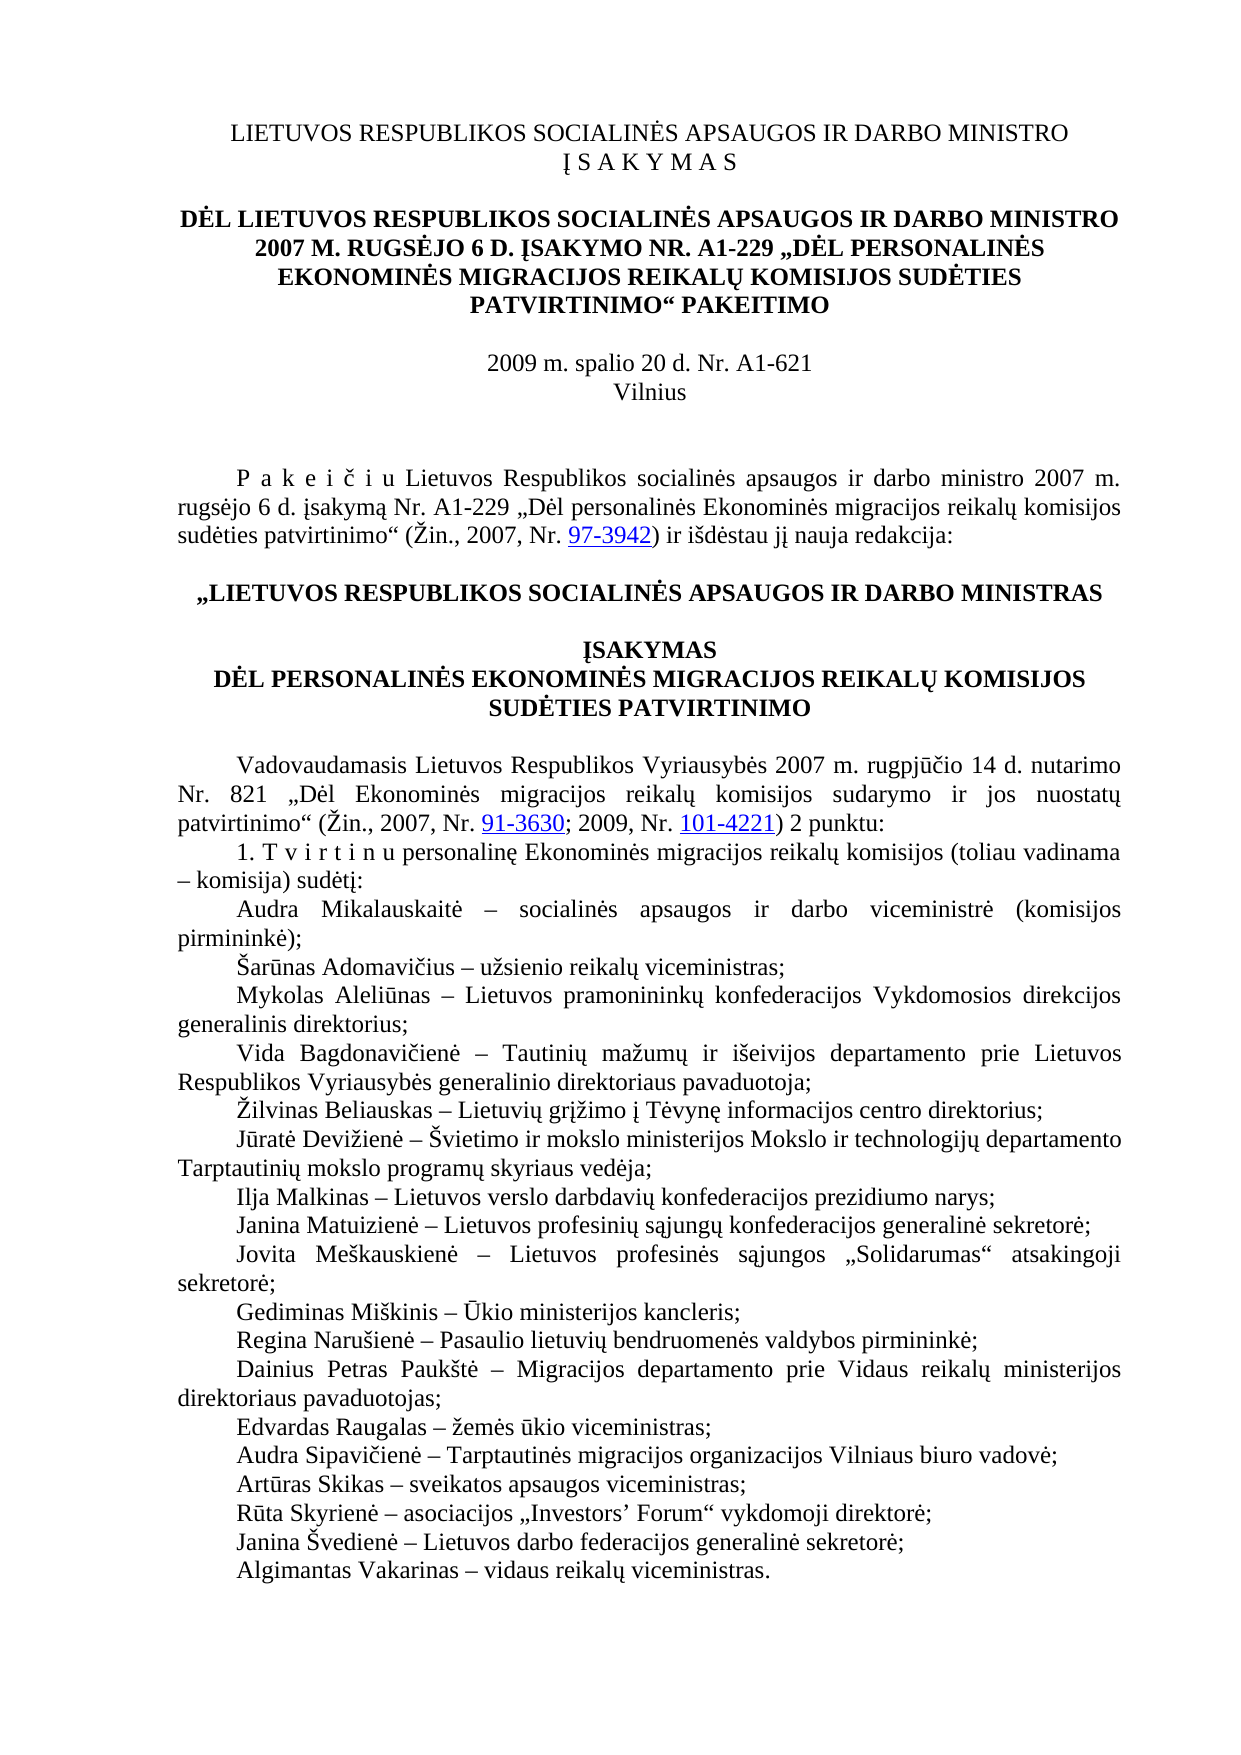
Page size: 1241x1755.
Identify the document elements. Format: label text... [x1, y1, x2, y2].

text Dainius Petras Paukštė – Migracijos departamento prie Vidaus reikalų ministerijos direktoriaus pavaduotojas; [177, 1354, 1122, 1412]
text Mykolas Aleliūnas – Lietuvos pramonininkų konfederacijos Vykdomosios direkcijos generalinis direktorius; [177, 981, 1122, 1038]
text Vadovaudamasis Lietuvos Respublikos Vyriausybės 2007 m. rugpjūčio 14 d. nutarimo Nr. 821 „Dėl Ekonominės migracijos reikalų komisijos sudarymo ir jos nuostatų patvirtinimo“ (Žin., 2007, Nr. 91-3630; 2009, Nr. 101-4221) 2 punktu: [177, 751, 1122, 837]
text Ilja Malkinas – Lietuvos verslo darbdavių konfederacijos prezidiumo narys; [177, 1182, 1122, 1211]
text LIETUVOS RESPUBLIKOS SOCIALINĖS APSAUGOS IR DARBO MINISTRO [177, 118, 1122, 147]
text Į S A K Y M A S [177, 147, 1122, 176]
text P a k e i č i u Lietuvos Respublikos socialinės apsaugos ir darbo ministro 2007 m. rugsėjo 6 d. įsakymą Nr. A1-229 „Dėl personalinės Ekonominės migracijos reikalų komisijos sudėties patvirtinimo“ (Žin., 2007, Nr. 97-3942) ir išdėstau jį nauja redakcija: [177, 463, 1122, 549]
text Audra Mikalauskaitė – socialinės apsaugos ir darbo viceministrė (komisijos pirmininkė); [177, 894, 1122, 952]
text DĖL LIETUVOS RESPUBLIKOS SOCIALINĖS APSAUGOS IR DARBO MINISTRO 2007 M. RUGSĖJO 6 D. ĮSAKYMO NR. A1-229 „DĖL PERSONALINĖS EKONOMINĖS MIGRACIJOS REIKALŲ KOMISIJOS SUDĖTIES PATVIRTINIMO“ PAKEITIMO [177, 204, 1122, 319]
text Janina Matuizienė – Lietuvos profesinių sąjungų konfederacijos generalinė sekretorė; [177, 1211, 1122, 1239]
text Artūras Skikas – sveikatos apsaugos viceministras; [177, 1469, 1122, 1498]
text Žilvinas Beliauskas – Lietuvių grįžimo į Tėvynę informacijos centro direktorius; [177, 1096, 1122, 1124]
text 1. T v i r t i n u personalinę Ekonominės migracijos reikalų komisijos (toliau vadinama – komisija) sudėtį: [177, 837, 1122, 894]
text „LIETUVOS RESPUBLIKOS SOCIALINĖS APSAUGOS IR DARBO MINISTRAS [177, 578, 1122, 607]
text DĖL PERSONALINĖS EKONOMINĖS MIGRACIJOS REIKALŲ KOMISIJOS SUDĖTIES PATVIRTINIMO [177, 664, 1122, 722]
text Rūta Skyrienė – asociacijos „Investors’ Forum“ vykdomoji direktorė; [177, 1498, 1122, 1527]
text Šarūnas Adomavičius – užsienio reikalų viceministras; [177, 952, 1122, 981]
text Jovita Meškauskienė – Lietuvos profesinės sąjungos „Solidarumas“ atsakingoji sekretorė; [177, 1239, 1122, 1297]
text Algimantas Vakarinas – vidaus reikalų viceministras. [177, 1556, 1122, 1584]
text Vilnius [177, 377, 1122, 406]
text Jūratė Devižienė – Švietimo ir mokslo ministerijos Mokslo ir technologijų departamento Tarptautinių mokslo programų skyriaus vedėja; [177, 1124, 1122, 1182]
text ĮSAKYMAS [177, 636, 1122, 664]
text Edvardas Raugalas – žemės ūkio viceministras; [177, 1412, 1122, 1441]
text Janina Švedienė – Lietuvos darbo federacijos generalinė sekretorė; [177, 1527, 1122, 1556]
text Audra Sipavičienė – Tarptautinės migracijos organizacijos Vilniaus biuro vadovė; [177, 1441, 1122, 1469]
text 2009 m. spalio 20 d. Nr. A1-621 [177, 348, 1122, 377]
text Regina Narušienė – Pasaulio lietuvių bendruomenės valdybos pirmininkė; [177, 1326, 1122, 1354]
text Gediminas Miškinis – Ūkio ministerijos kancleris; [177, 1297, 1122, 1326]
text Vida Bagdonavičienė – Tautinių mažumų ir išeivijos departamento prie Lietuvos Respublikos Vyriausybės generalinio direktoriaus pavaduotoja; [177, 1038, 1122, 1096]
